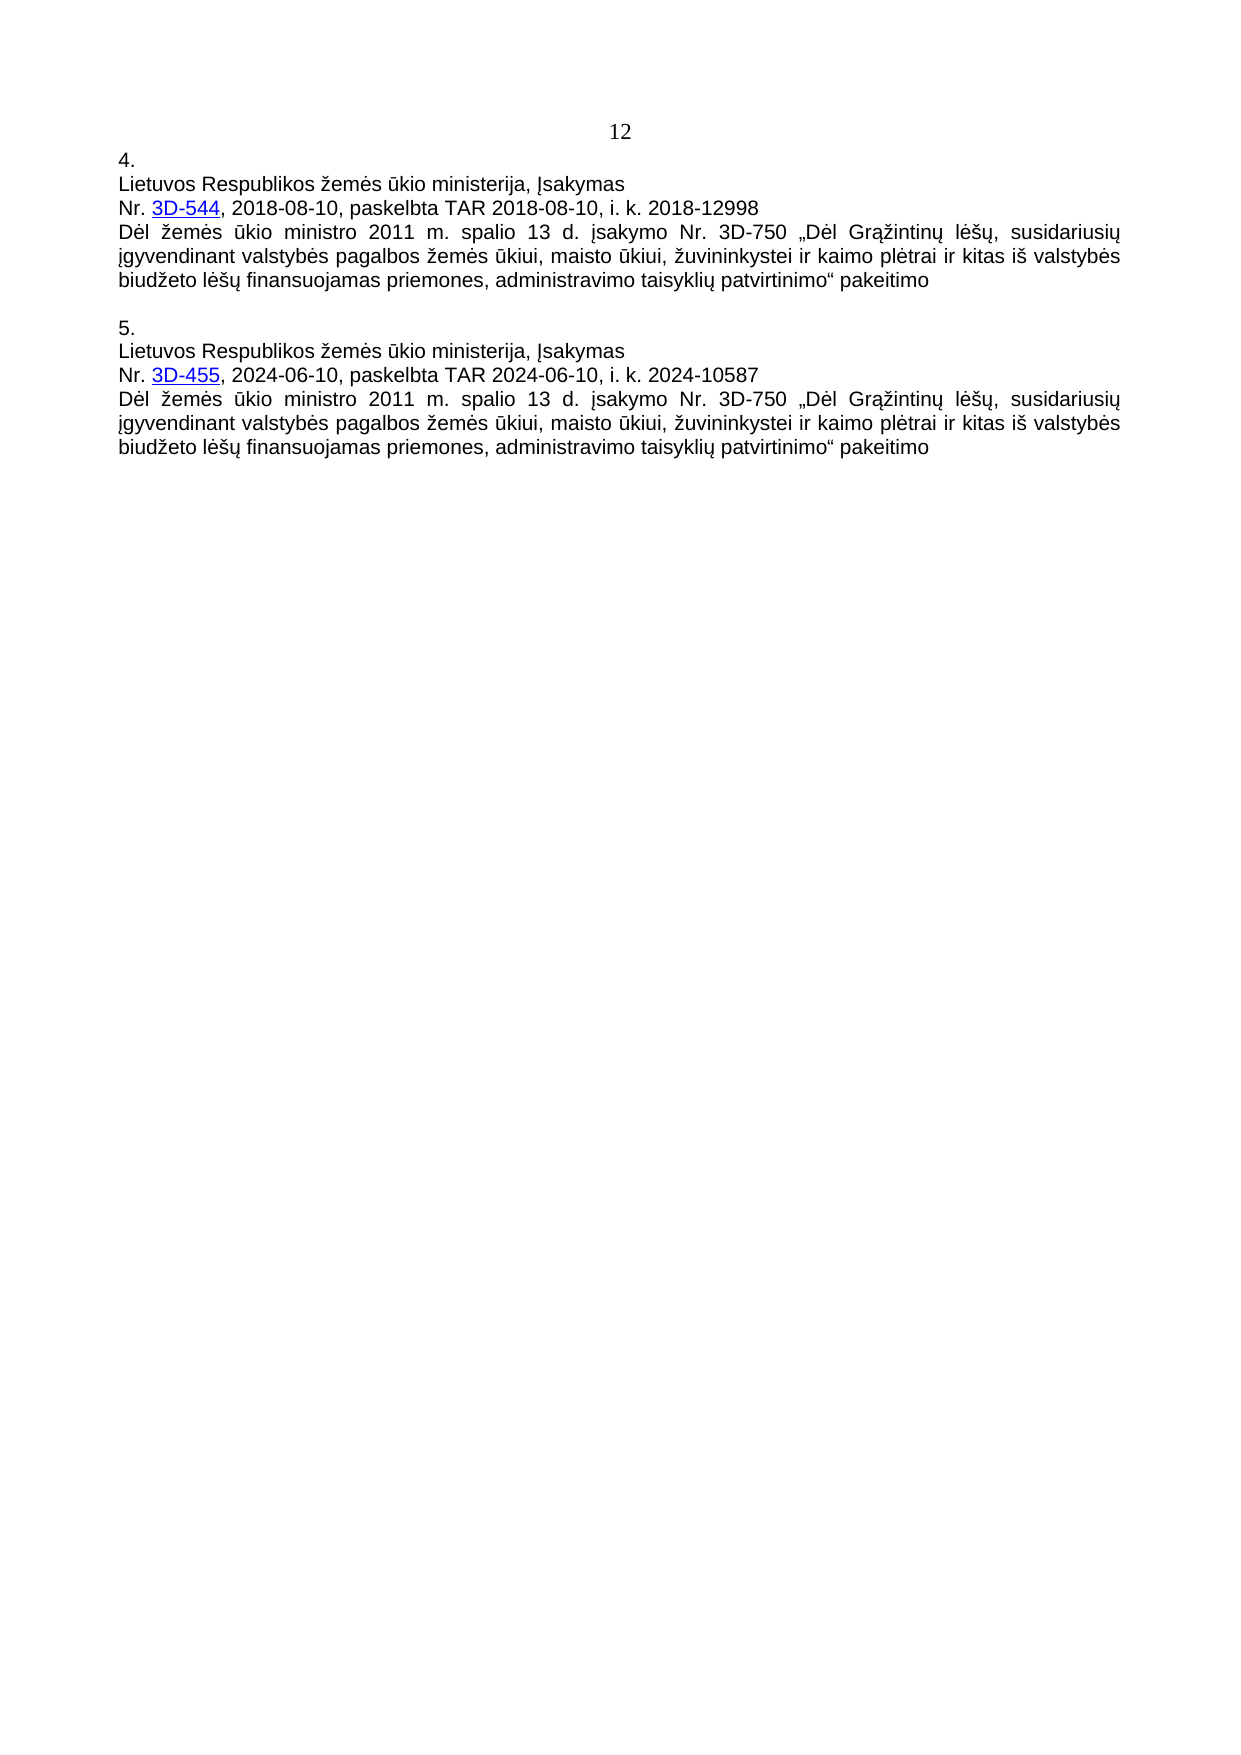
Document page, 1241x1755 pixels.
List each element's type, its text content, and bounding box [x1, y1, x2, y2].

text Dėl žemės ūkio ministro 2011 m. spalio 13 d. įsakymo Nr. 3D-750 „Dėl Grąžintinų lėšų, susidariusių įgyvendinant valstybės pagalbos žemės ūkiui, maisto ūkiui, žuvininkystei ir kaimo plėtrai ir kitas iš valstybės biudžeto lėšų finansuojamas priemones, administravimo taisyklių patvirtinimo“ pakeitimo [118, 387, 1122, 459]
text 5. [118, 315, 1122, 339]
text 4. [118, 148, 1122, 172]
text Nr. 3D-544, 2018-08-10, paskelbta TAR 2018-08-10, i. k. 2018-12998 [118, 196, 1122, 219]
text Dėl žemės ūkio ministro 2011 m. spalio 13 d. įsakymo Nr. 3D-750 „Dėl Grąžintinų lėšų, susidariusių įgyvendinant valstybės pagalbos žemės ūkiui, maisto ūkiui, žuvininkystei ir kaimo plėtrai ir kitas iš valstybės biudžeto lėšų finansuojamas priemones, administravimo taisyklių patvirtinimo“ pakeitimo [118, 219, 1122, 291]
text Nr. 3D-455, 2024-06-10, paskelbta TAR 2024-06-10, i. k. 2024-10587 [118, 363, 1122, 387]
text Lietuvos Respublikos žemės ūkio ministerija, Įsakymas [118, 172, 1122, 196]
text Lietuvos Respublikos žemės ūkio ministerija, Įsakymas [118, 339, 1122, 363]
